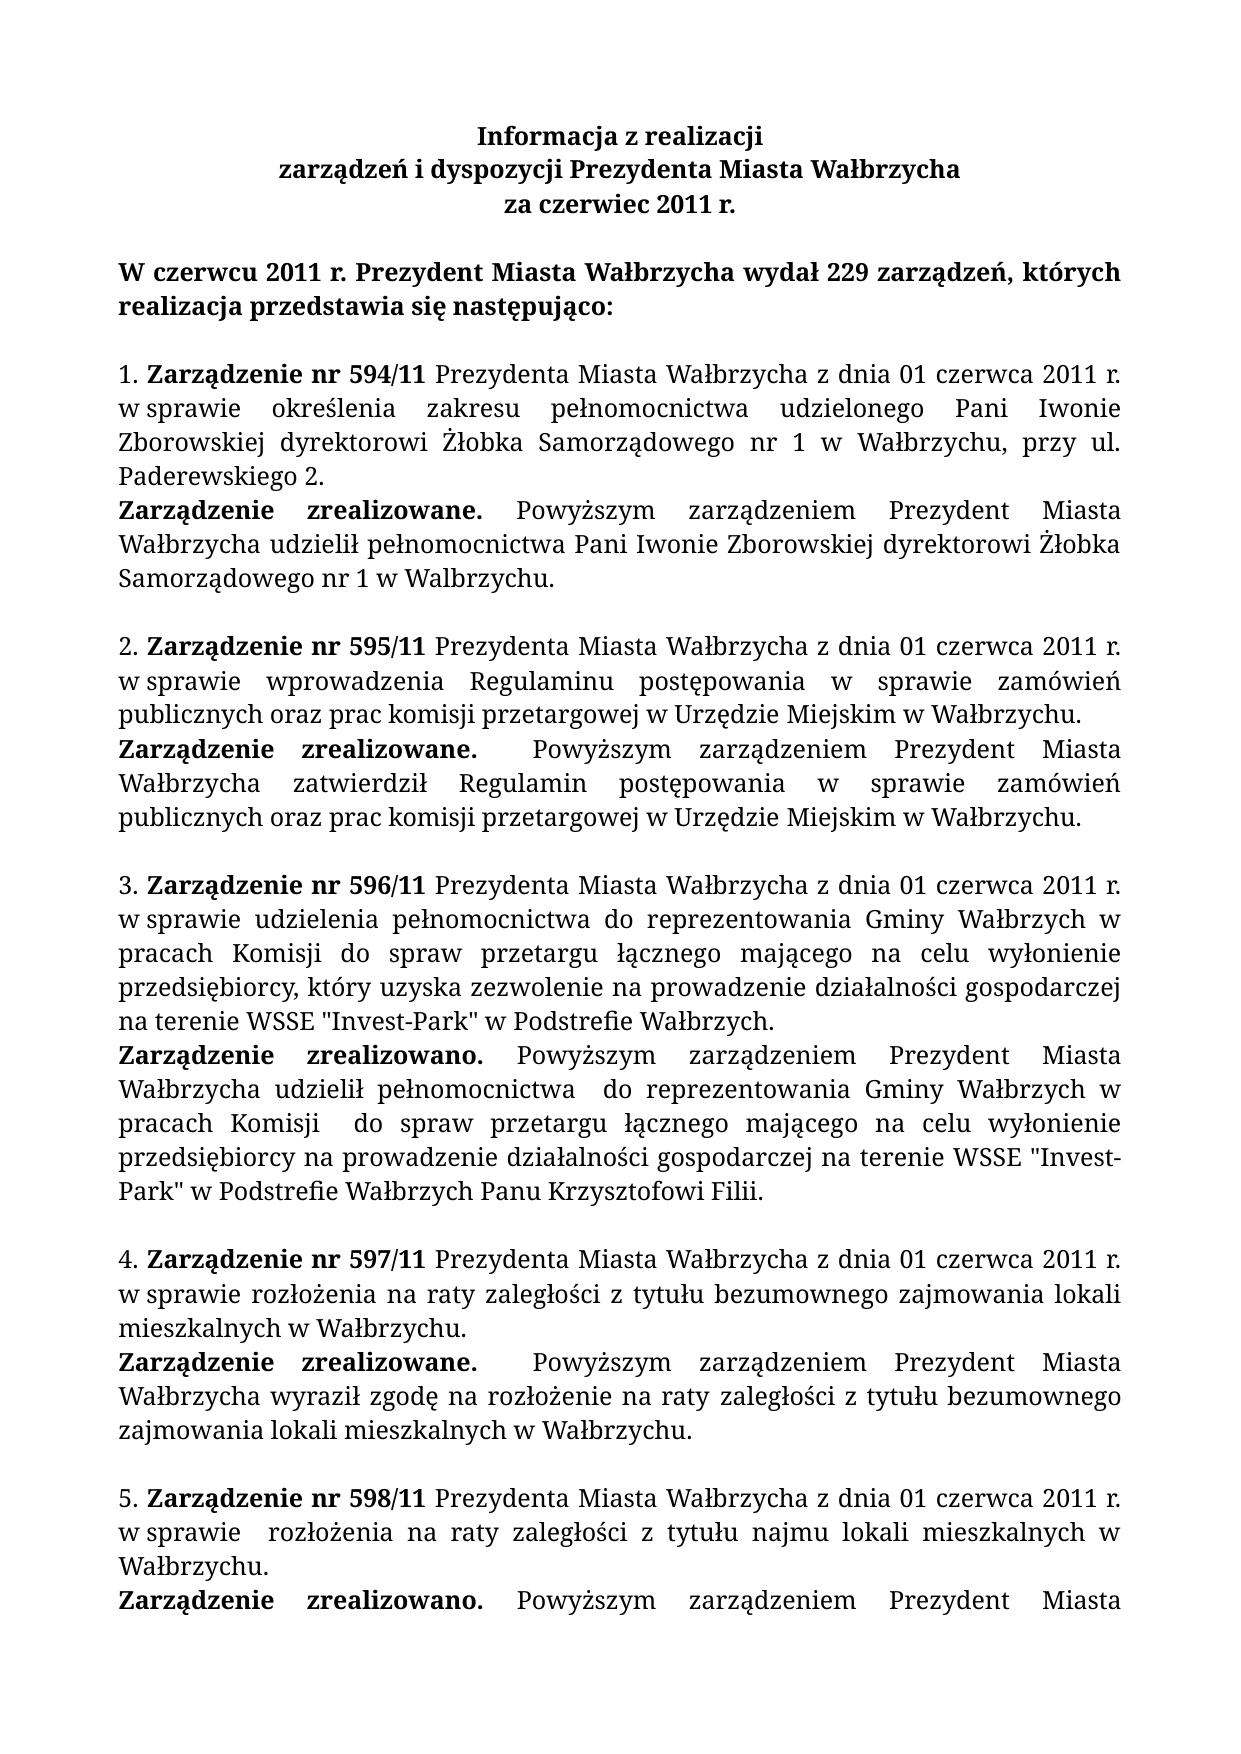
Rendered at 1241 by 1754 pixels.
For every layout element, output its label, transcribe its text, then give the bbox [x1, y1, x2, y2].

text zarządzeń i dyspozycji Prezydenta Miasta Wałbrzycha [118, 152, 1122, 186]
text W czerwcu 2011 r. Prezydent Miasta Wałbrzycha wydał 229 zarządzeń, których realizacja przedstawia się następująco: [118, 254, 1122, 322]
text Zarządzenie zrealizowane. Powyższym zarządzeniem Prezydent Miasta Wałbrzycha udzielił pełnomocnictwa Pani Iwonie Zborowskiej dyrektorowi Żłobka Samorządowego nr 1 w Walbrzychu. [118, 493, 1122, 595]
text 3. Zarządzenie nr 596/11 Prezydenta Miasta Wałbrzycha z dnia 01 czerwca 2011 r. w sprawie udzielenia pełnomocnictwa do reprezentowania Gminy Wałbrzych w pracach Komisji do spraw przetargu łącznego mającego na celu wyłonienie przedsiębiorcy, który uzyska zezwolenie na prowadzenie działalności gospodarczej na terenie WSSE "Invest-Park" w Podstrefie Wałbrzych. [118, 867, 1122, 1038]
text 1. Zarządzenie nr 594/11 Prezydenta Miasta Wałbrzycha z dnia 01 czerwca 2011 r. w sprawie określenia zakresu pełnomocnictwa udzielonego Pani Iwonie Zborowskiej dyrektorowi Żłobka Samorządowego nr 1 w Wałbrzychu, przy ul. Paderewskiego 2. [118, 357, 1122, 493]
text Zarządzenie zrealizowano. Powyższym zarządzeniem Prezydent Miasta [118, 1583, 1122, 1617]
text Zarządzenie zrealizowano. Powyższym zarządzeniem Prezydent Miasta Wałbrzycha udzielił pełnomocnictwa do reprezentowania Gminy Wałbrzych w pracach Komisji do spraw przetargu łącznego mającego na celu wyłonienie przedsiębiorcy na prowadzenie działalności gospodarczej na terenie WSSE "Invest-Park" w Podstrefie Wałbrzych Panu Krzysztofowi Filii. [118, 1038, 1122, 1208]
text Zarządzenie zrealizowane. Powyższym zarządzeniem Prezydent Miasta Wałbrzycha zatwierdził Regulamin postępowania w sprawie zamówień publicznych oraz prac komisji przetargowej w Urzędzie Miejskim w Wałbrzychu. [118, 731, 1122, 833]
text Informacja z realizacji [118, 118, 1122, 152]
text za czerwiec 2011 r. [118, 186, 1122, 220]
text 4. Zarządzenie nr 597/11 Prezydenta Miasta Wałbrzycha z dnia 01 czerwca 2011 r. w sprawie rozłożenia na raty zaległości z tytułu bezumownego zajmowania lokali mieszkalnych w Wałbrzychu. [118, 1242, 1122, 1344]
text Zarządzenie zrealizowane. Powyższym zarządzeniem Prezydent Miasta Wałbrzycha wyraził zgodę na rozłożenie na raty zaległości z tytułu bezumownego zajmowania lokali mieszkalnych w Wałbrzychu. [118, 1344, 1122, 1447]
text 5. Zarządzenie nr 598/11 Prezydenta Miasta Wałbrzycha z dnia 01 czerwca 2011 r. w sprawie rozłożenia na raty zaległości z tytułu najmu lokali mieszkalnych w Wałbrzychu. [118, 1481, 1122, 1583]
text 2. Zarządzenie nr 595/11 Prezydenta Miasta Wałbrzycha z dnia 01 czerwca 2011 r. w sprawie wprowadzenia Regulaminu postępowania w sprawie zamówień publicznych oraz prac komisji przetargowej w Urzędzie Miejskim w Wałbrzychu. [118, 629, 1122, 731]
